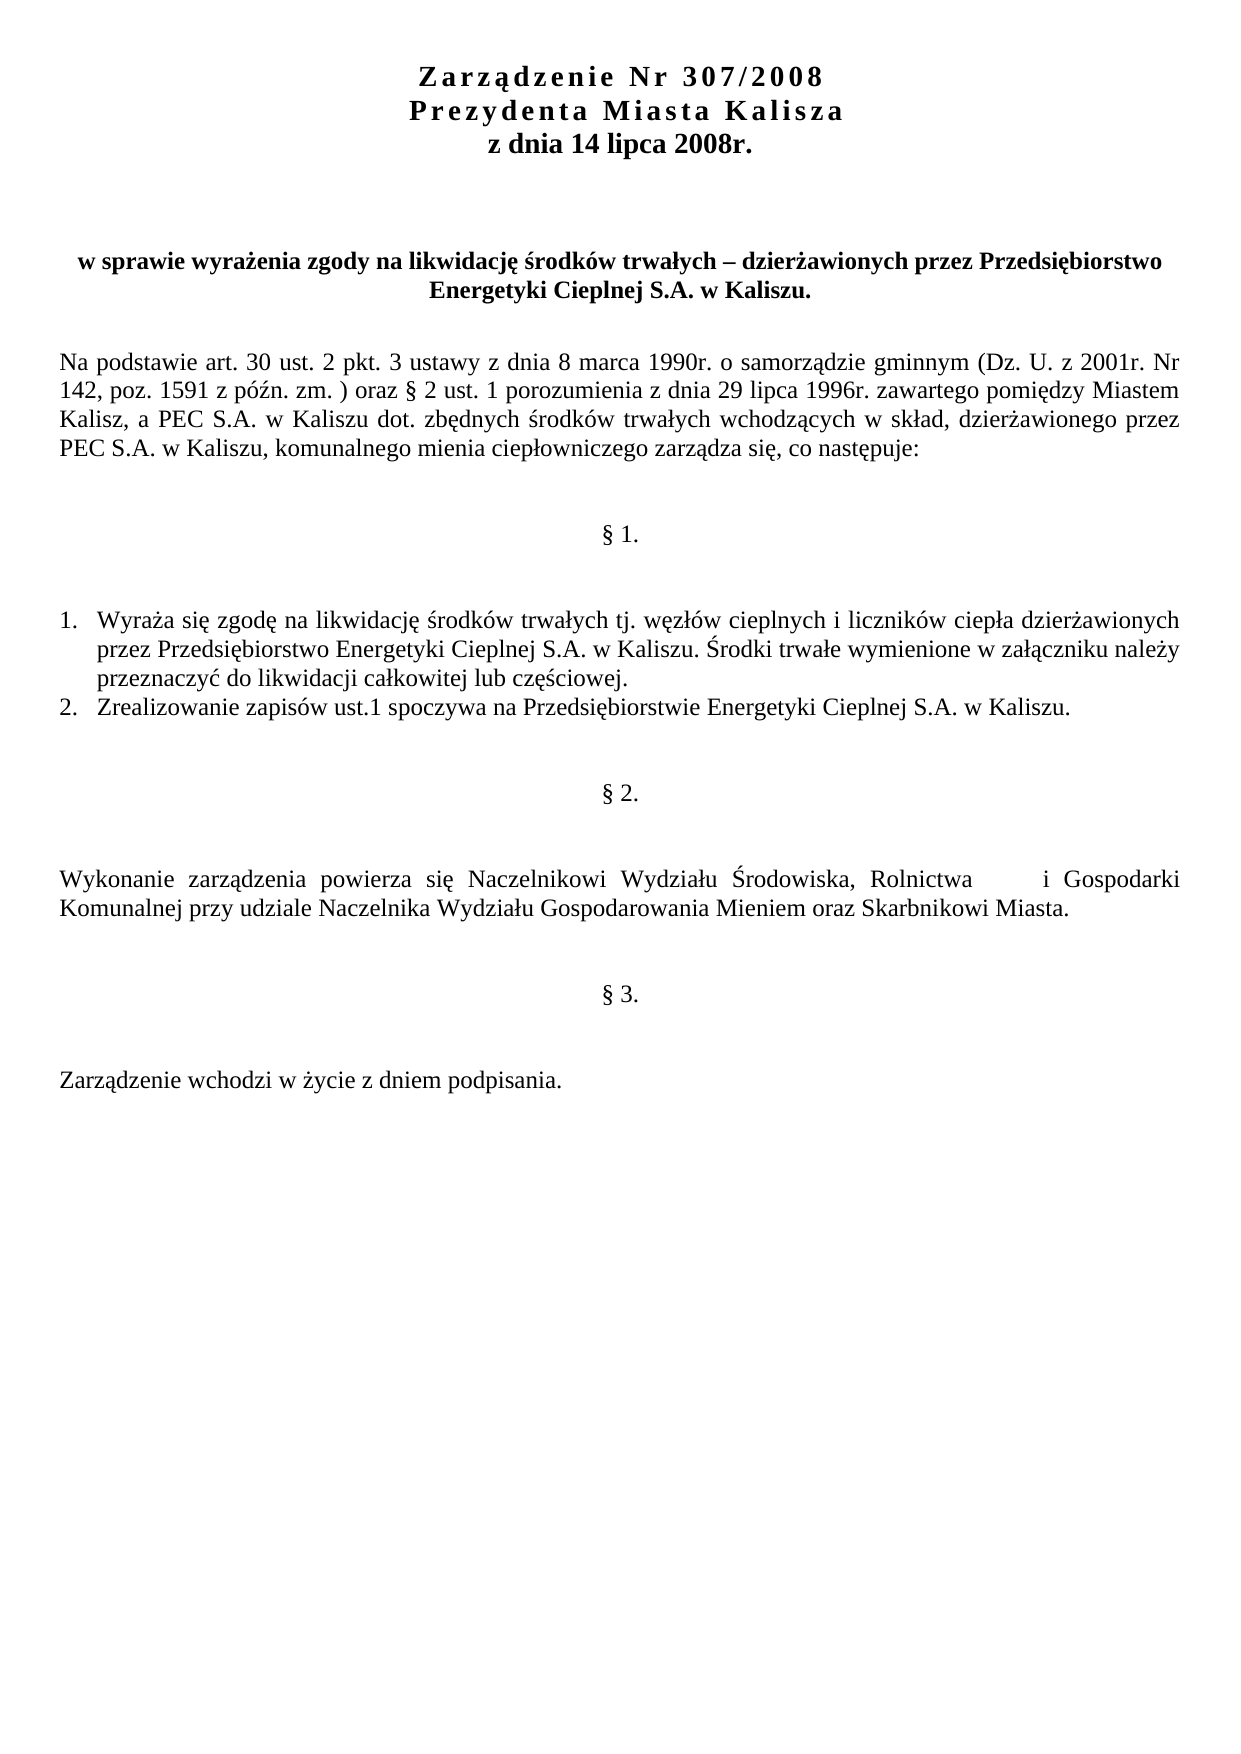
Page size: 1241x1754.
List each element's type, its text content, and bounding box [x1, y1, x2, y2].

text Na podstawie art. 30 ust. 2 pkt. 3 ustawy z dnia 8 marca 1990r. o samorządzie gminnym (Dz. U. z 2001r. Nr 142, poz. 1591 z późn. zm. ) oraz § 2 ust. 1 porozumienia z dnia 29 lipca 1996r. zawartego pomiędzy Miastem Kalisz, a PEC S.A. w Kaliszu dot. zbędnych środków trwałych wchodzących w skład, dzierżawionego przez PEC S.A. w Kaliszu, komunalnego mienia ciepłowniczego zarządza się, co następuje: [59, 347, 1181, 462]
list Zrealizowanie zapisów ust.1 spoczywa na Przedsiębiorstwie Energetyki Cieplnej S.A. w Kaliszu. [59, 692, 1181, 720]
text § 1. [59, 519, 1181, 548]
list Wyraża się zgodę na likwidację środków trwałych tj. węzłów cieplnych i liczników ciepła dzierżawionych przez Przedsiębiorstwo Energetyki Cieplnej S.A. w Kaliszu. Środki trwałe wymienione w załączniku należy przeznaczyć do likwidacji całkowitej lub częściowej. [59, 605, 1181, 692]
subtitle Prezydenta Miasta Kalisza [59, 93, 1181, 126]
text § 2. [59, 778, 1181, 807]
text Zarządzenie wchodzi w życie z dniem podpisania. [59, 1065, 1181, 1094]
subtitle Zarządzenie Nr 307/2008 [59, 59, 1181, 93]
text w sprawie wyrażenia zgody na likwidację środków trwałych – dzierżawionych przez Przedsiębiorstwo Energetyki Cieplnej S.A. w Kaliszu. [59, 246, 1181, 303]
text Wykonanie zarządzenia powierza się Naczelnikowi Wydziału Środowiska, Rolnictwa i Gospodarki Komunalnej przy udziale Naczelnika Wydziału Gospodarowania Mieniem oraz Skarbnikowi Miasta. [59, 864, 1181, 922]
text z dnia 14 lipca 2008r. [59, 126, 1181, 160]
text § 3. [59, 979, 1181, 1008]
